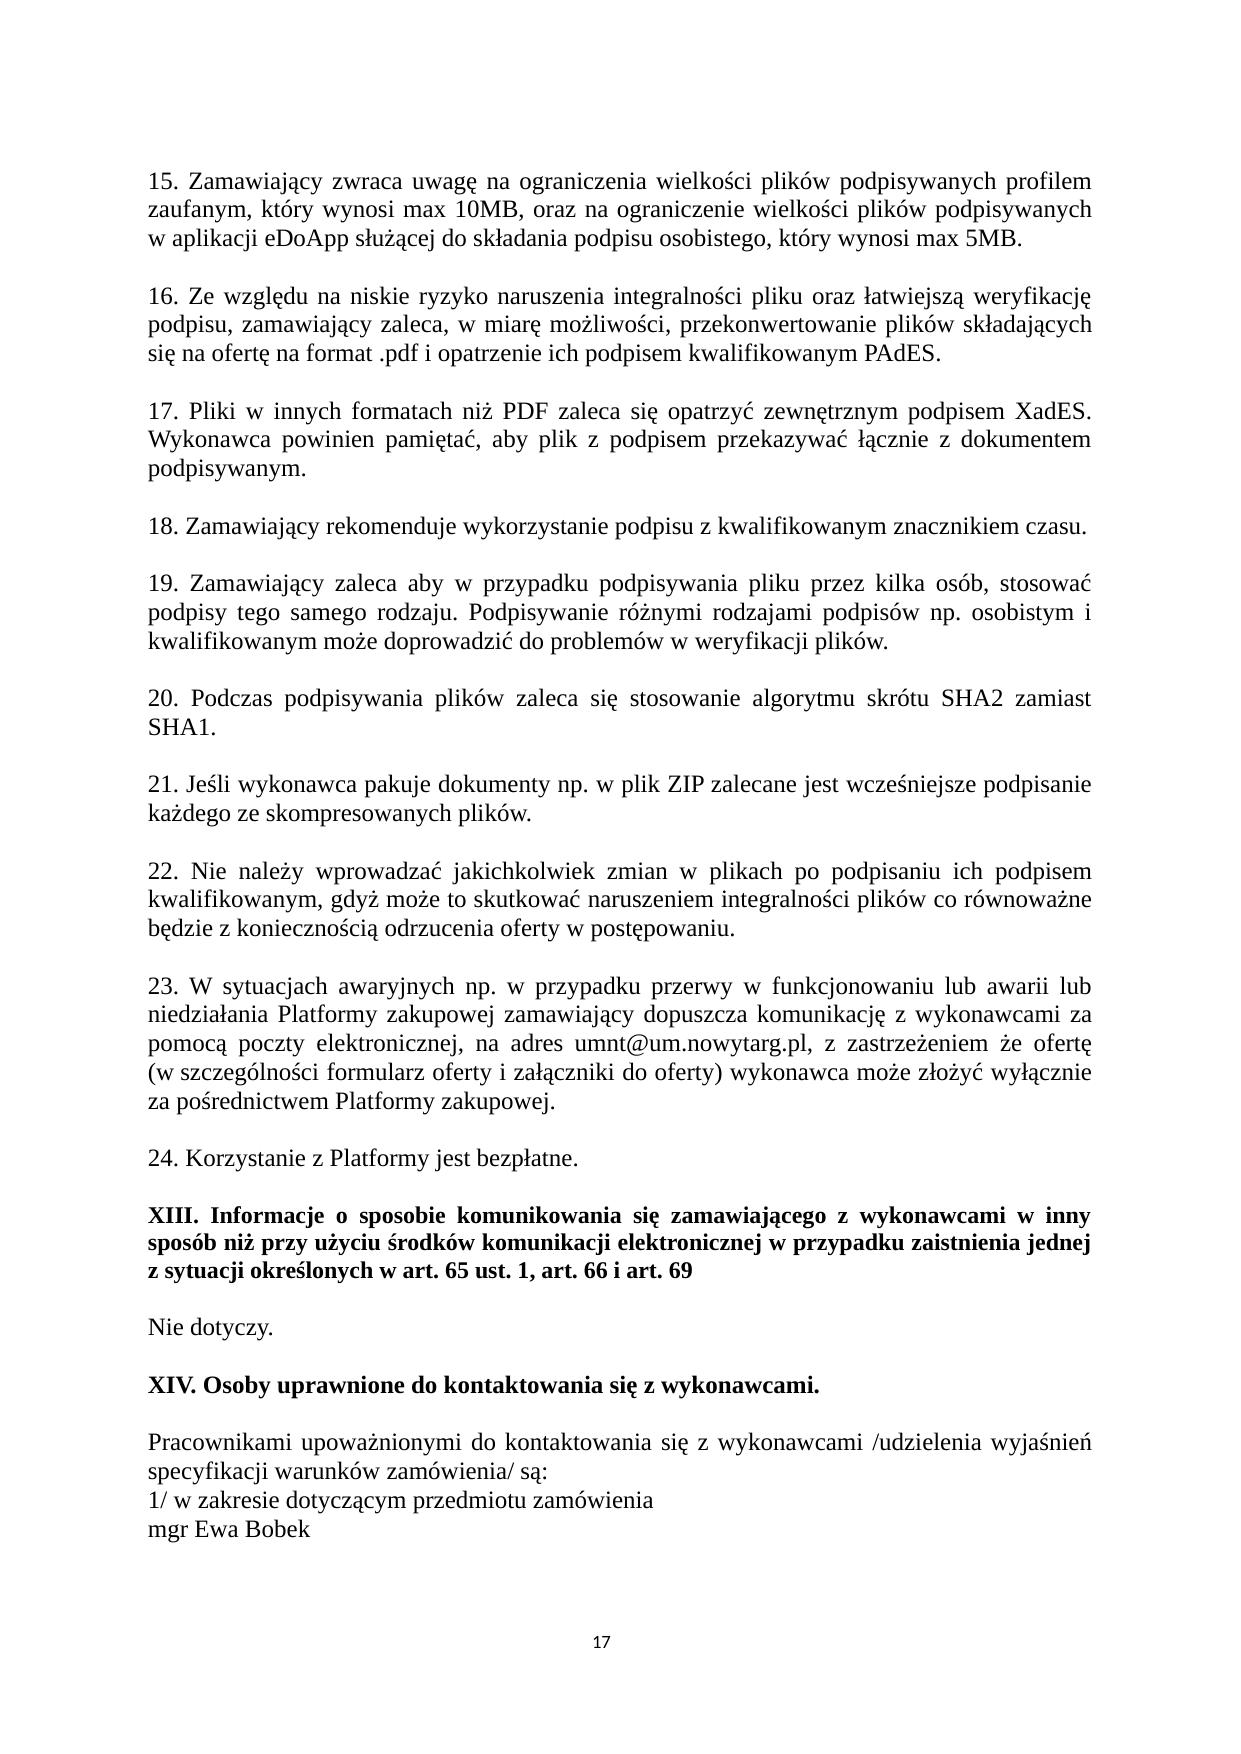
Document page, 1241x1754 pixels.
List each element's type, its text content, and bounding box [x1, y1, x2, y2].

text Nie dotyczy. [148, 1312, 1093, 1341]
text XIII. Informacje o sposobie komunikowania się zamawiającego z wykonawcami w inny sposób niż przy użyciu środków komunikacji elektronicznej w przypadku zaistnienia jednej z sytuacji określonych w art. 65 ust. 1, art. 66 i art. 69 [148, 1201, 1093, 1284]
text 15. Zamawiający zwraca uwagę na ograniczenia wielkości plików podpisywanych profilem zaufanym, który wynosi max 10MB, oraz na ograniczenie wielkości plików podpisywanych w aplikacji eDoApp służącej do składania podpisu osobistego, który wynosi max 5MB. [148, 166, 1093, 252]
text 16. Ze względu na niskie ryzyko naruszenia integralności pliku oraz łatwiejszą weryfikację podpisu, zamawiający zaleca, w miarę możliwości, przekonwertowanie plików składających się na ofertę na format .pdf i opatrzenie ich podpisem kwalifikowanym PAdES. [148, 281, 1093, 367]
text 24. Korzystanie z Platformy jest bezpłatne. [148, 1143, 1093, 1172]
text 1/ w zakresie dotyczącym przedmiotu zamówienia [148, 1485, 1093, 1514]
text 22. Nie należy wprowadzać jakichkolwiek zmian w plikach po podpisaniu ich podpisem kwalifikowanym, gdyż może to skutkować naruszeniem integralności plików co równoważne będzie z koniecznością odrzucenia oferty w postępowaniu. [148, 856, 1093, 942]
text 17. Pliki w innych formatach niż PDF zaleca się opatrzyć zewnętrznym podpisem XadES. Wykonawca powinien pamiętać, aby plik z podpisem przekazywać łącznie z dokumentem podpisywanym. [148, 396, 1093, 482]
text Pracownikami upoważnionymi do kontaktowania się z wykonawcami /udzielenia wyjaśnień specyfikacji warunków zamówienia/ są: [148, 1427, 1093, 1485]
text mgr Ewa Bobek [148, 1514, 1093, 1542]
text 19. Zamawiający zaleca aby w przypadku podpisywania pliku przez kilka osób, stosować podpisy tego samego rodzaju. Podpisywanie różnymi rodzajami podpisów np. osobistym i kwalifikowanym może doprowadzić do problemów w weryfikacji plików. [148, 568, 1093, 654]
text 23. W sytuacjach awaryjnych np. w przypadku przerwy w funkcjonowaniu lub awarii lub niedziałania Platformy zakupowej zamawiający dopuszcza komunikację z wykonawcami za pomocą poczty elektronicznej, na adres umnt@um.nowytarg.pl, z zastrzeżeniem że ofertę (w szczególności formularz oferty i załączniki do oferty) wykonawca może złożyć wyłącznie za pośrednictwem Platformy zakupowej. [148, 971, 1093, 1114]
text 18. Zamawiający rekomenduje wykorzystanie podpisu z kwalifikowanym znacznikiem czasu. [148, 511, 1093, 539]
text 20. Podczas podpisywania plików zaleca się stosowanie algorytmu skrótu SHA2 zamiast SHA1. [148, 683, 1093, 741]
text XIV. Osoby uprawnione do kontaktowania się z wykonawcami. [148, 1370, 1093, 1399]
text 21. Jeśli wykonawca pakuje dokumenty np. w plik ZIP zalecane jest wcześniejsze podpisanie każdego ze skompresowanych plików. [148, 769, 1093, 827]
